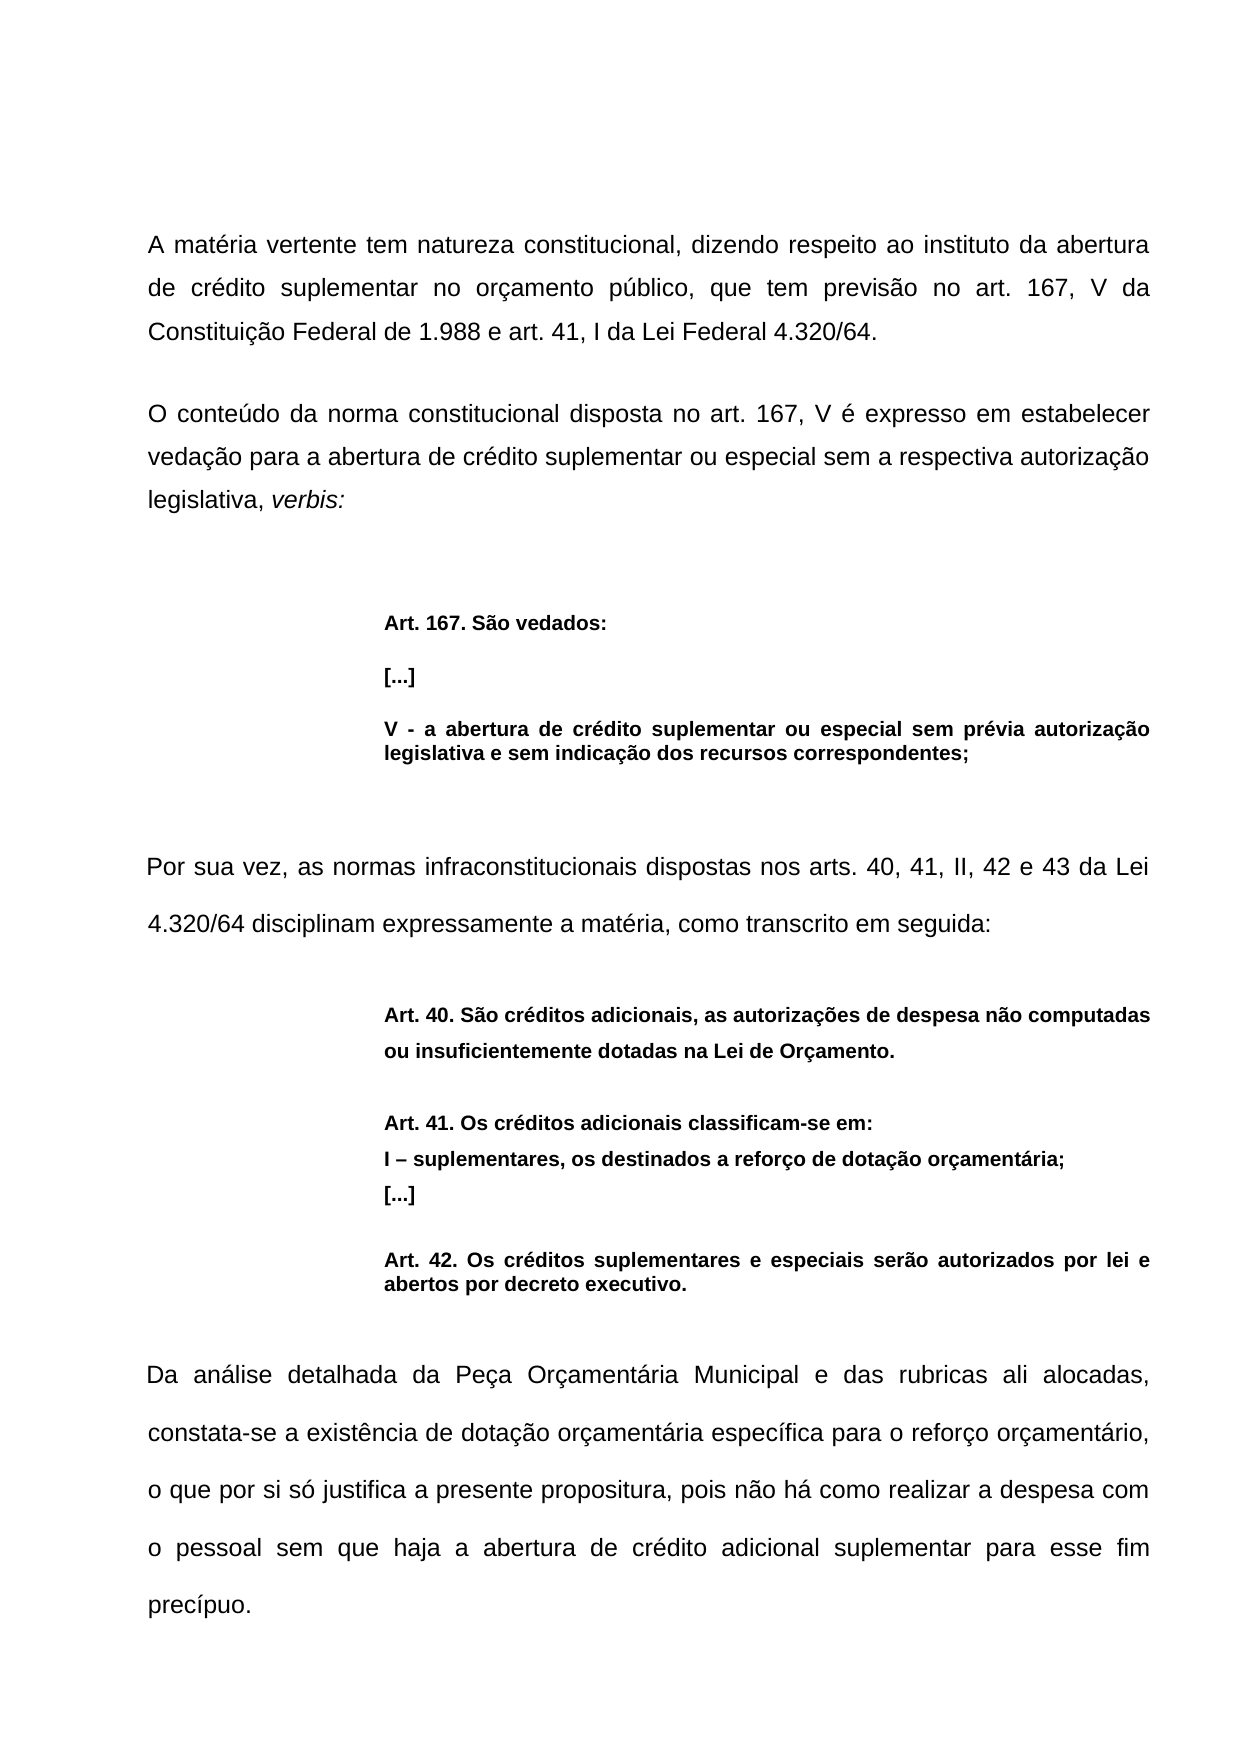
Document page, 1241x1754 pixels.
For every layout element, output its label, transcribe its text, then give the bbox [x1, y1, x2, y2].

text I – suplementares, os destinados a reforço de dotação orçamentária; [384, 1146, 1152, 1170]
text Art. 41. Os créditos adicionais classificam-se em: [384, 1110, 1152, 1134]
text [...] [384, 1182, 1152, 1206]
text Art. 42. Os créditos suplementares e especiais serão autorizados por lei e abertos por decreto executivo. [384, 1247, 1152, 1295]
text O conteúdo da norma constitucional disposta no art. 167, V é expresso em estabelecer vedação para a abertura de crédito suplementar ou especial sem a respectiva autorização legislativa, verbis: [110, 399, 1152, 514]
text Por sua vez, as normas infraconstitucionais dispostas nos arts. 40, 41, II, 42 e 43 da Lei 4.320/64 disciplinam expressamente a matéria, como transcrito em seguida: [146, 852, 1152, 938]
text Da análise detalhada da Peça Orçamentária Municipal e das rubricas ali alocadas, constata-se a existência de dotação orçamentária específica para o reforço orçamentário, o que por si só justifica a presente propositura, pois não há como realizar a despesa com o pessoal sem que haja a abertura de crédito adicional suplementar para esse fim precípuo. [146, 1360, 1152, 1619]
text Art. 40. São créditos adicionais, as autorizações de despesa não computadas ou insuficientemente dotadas na Lei de Orçamento. [384, 1003, 1152, 1062]
text A matéria vertente tem natureza constitucional, dizendo respeito ao instituto da abertura de crédito suplementar no orçamento público, que tem previsão no art. 167, V da Constituição Federal de 1.988 e art. 41, I da Lei Federal 4.320/64. [110, 230, 1152, 345]
text Art. 167. São vedados: [384, 611, 1152, 635]
text V - a abertura de crédito suplementar ou especial sem prévia autorização legislativa e sem indicação dos recursos correspondentes; [384, 717, 1152, 765]
text [...] [384, 664, 1152, 688]
